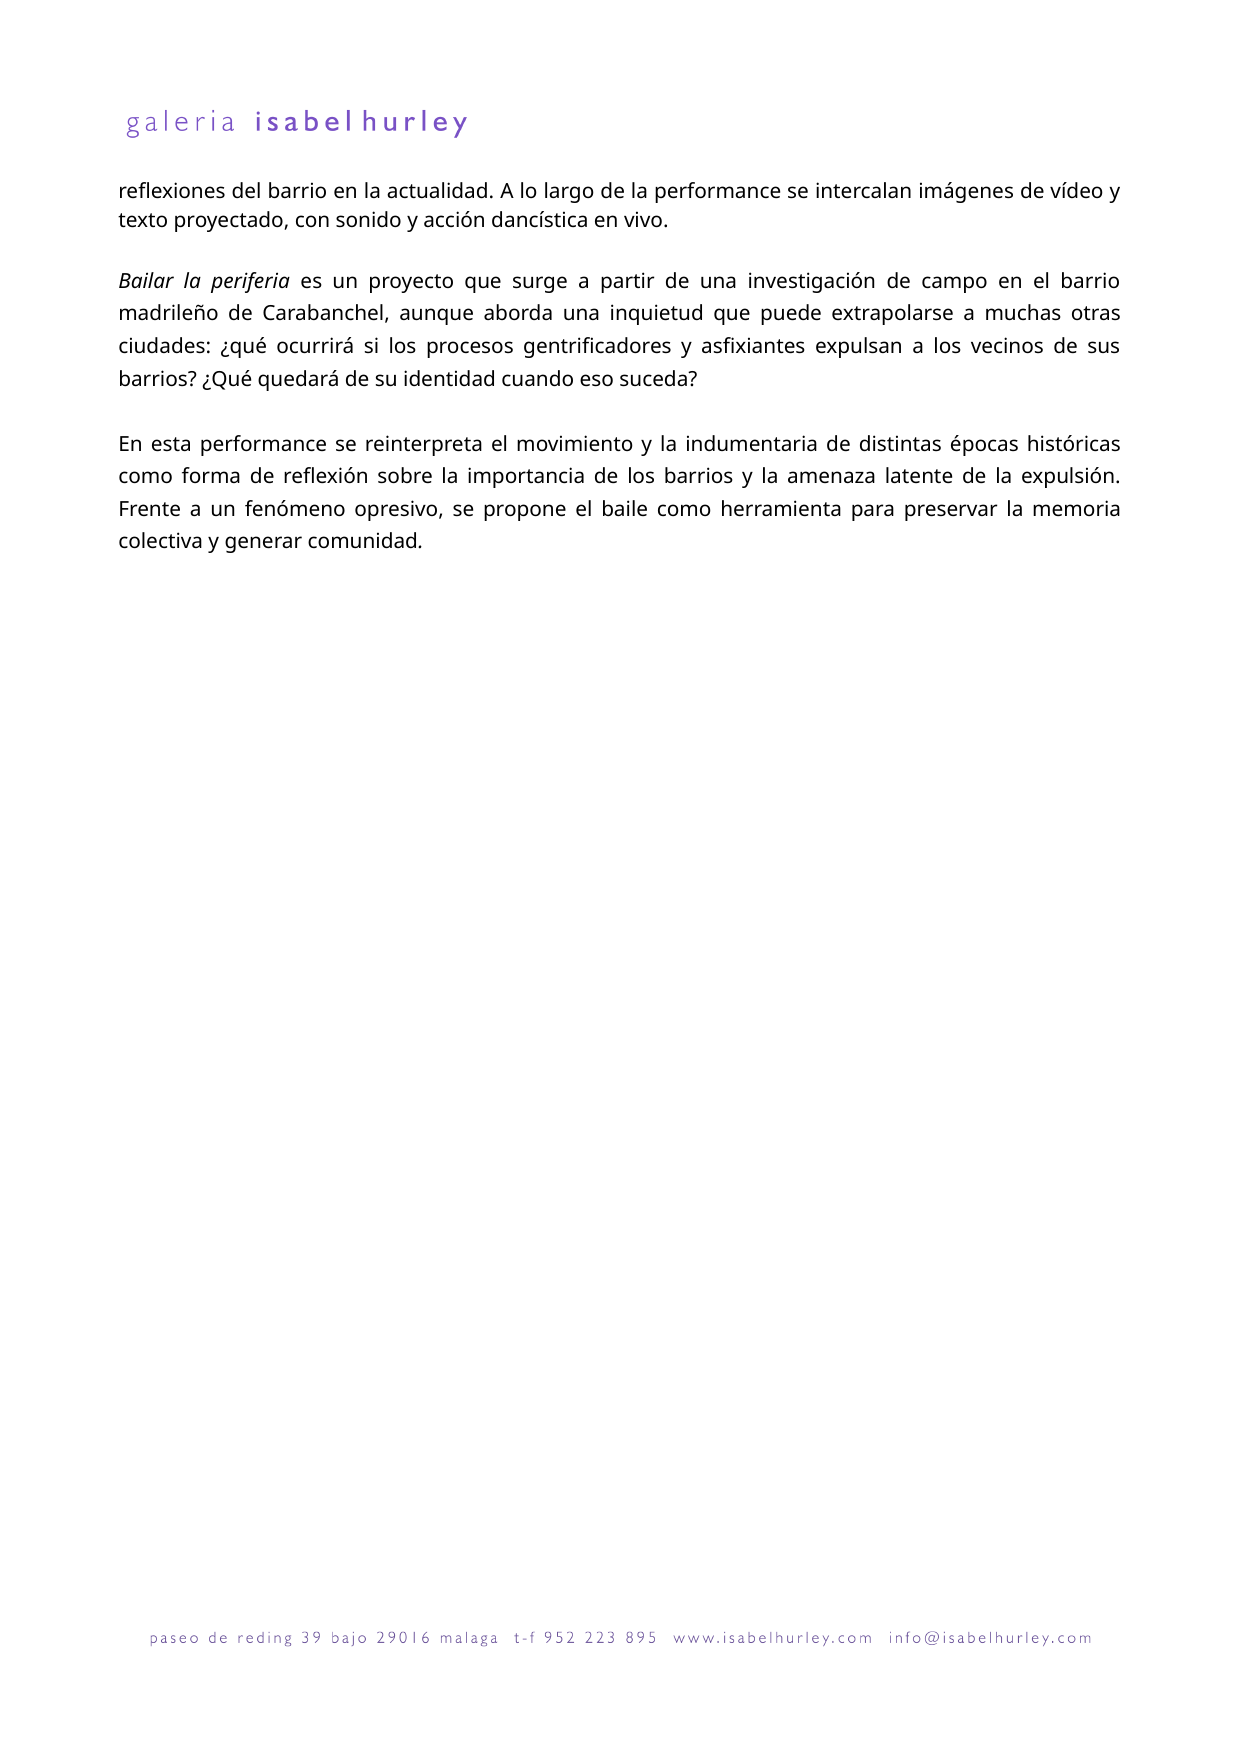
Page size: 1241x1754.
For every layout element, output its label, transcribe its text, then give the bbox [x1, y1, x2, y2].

picture [118, 1607, 1123, 1676]
text En esta performance se reinterpreta el movimiento y la indumentaria de distintas épocas históricas como forma de reflexión sobre la importancia de los barrios y la amenaza latente de la expulsión. Frente a un fenómeno opresivo, se propone el baile como herramienta para preservar la memoria colectiva y generar comunidad. [118, 429, 1122, 555]
text Bailar la periferia es un proyecto que surge a partir de una investigación de campo en el barrio madrileño de Carabanchel, aunque aborda una inquietud que puede extrapolarse a muchas otras ciudades: ¿qué ocurrirá si los procesos gentrificadores y asfixiantes expulsan a los vecinos de sus barrios? ¿Qué quedará de su identidad cuando eso suceda? [118, 266, 1122, 392]
text reflexiones del barrio en la actualidad. A lo largo de la performance se intercalan imágenes de vídeo y texto proyectado, con sonido y acción dancística en vivo. [118, 176, 1122, 233]
picture [112, 92, 479, 155]
